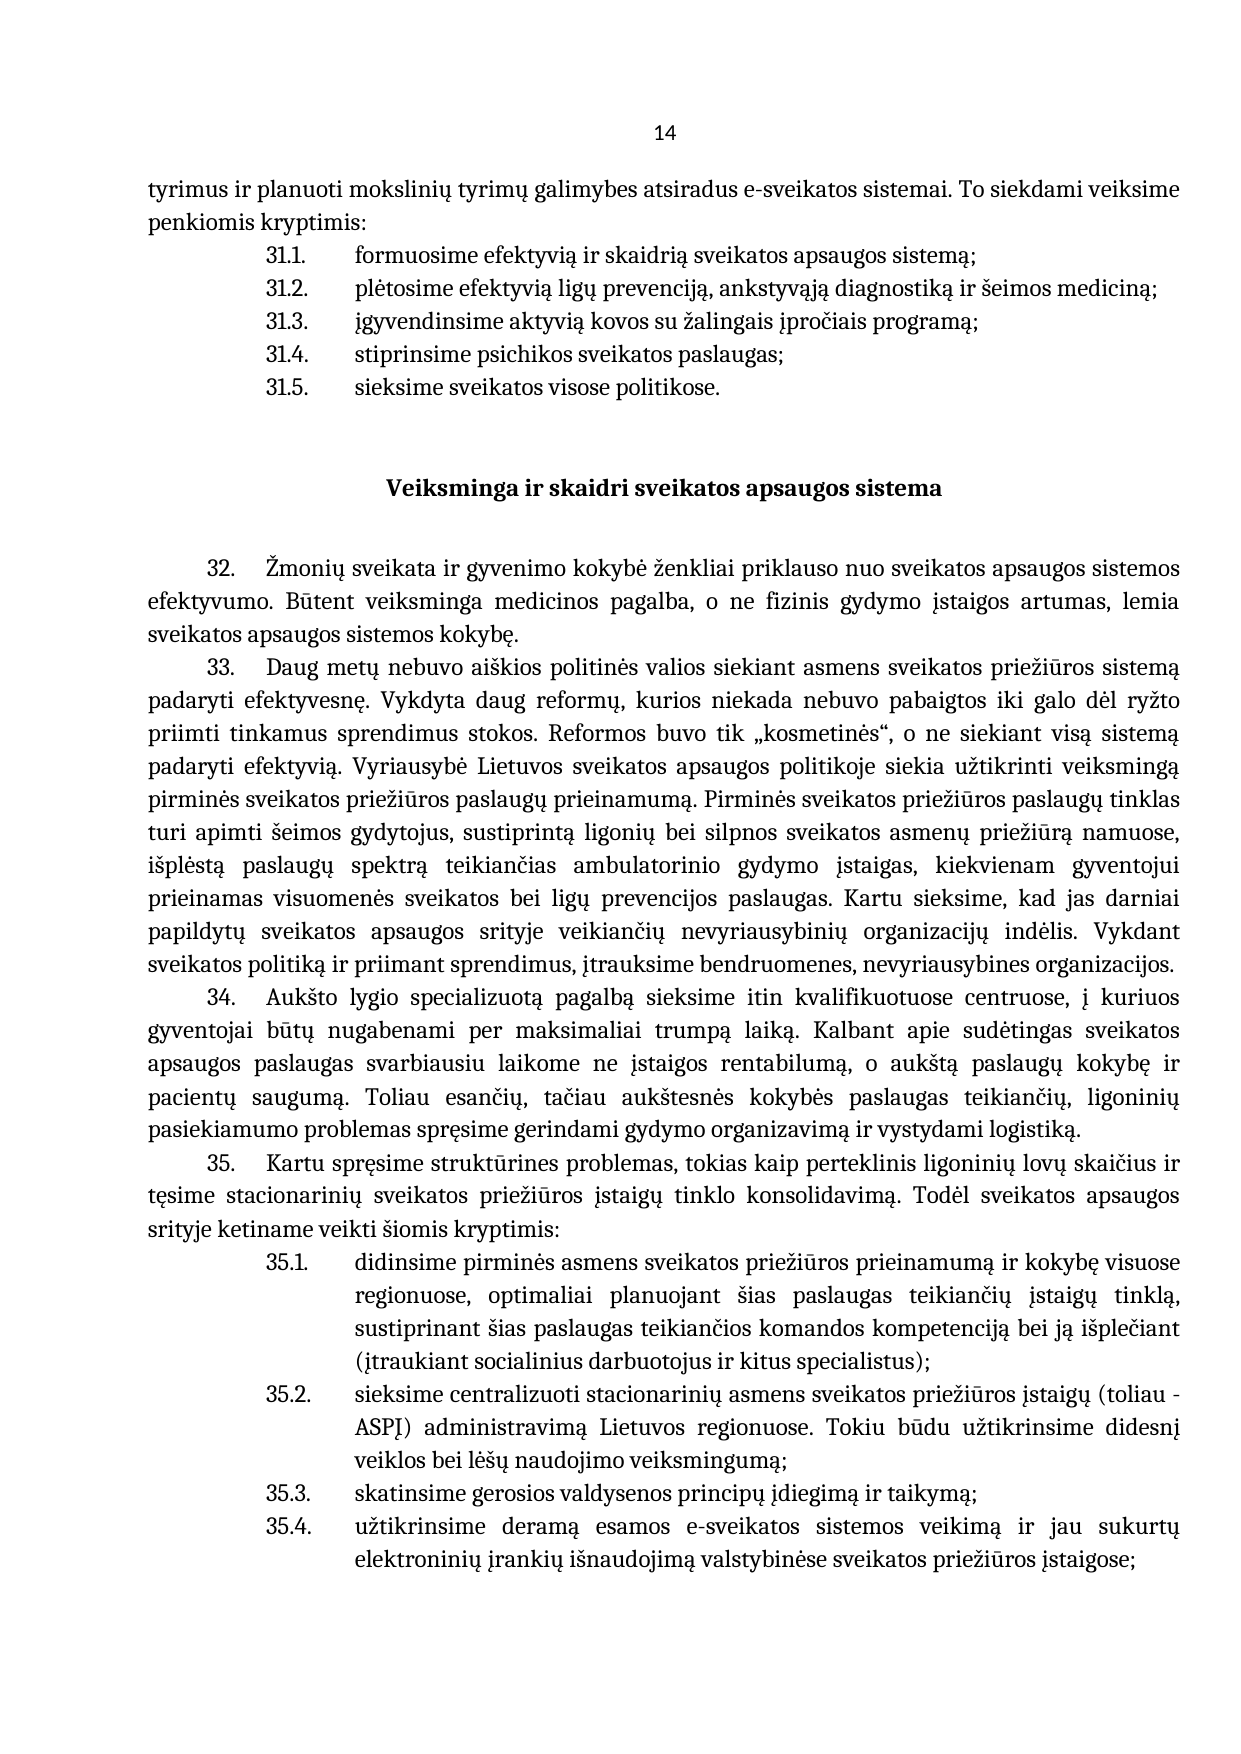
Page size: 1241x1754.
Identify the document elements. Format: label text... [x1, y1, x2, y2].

text 35.3. skatinsime gerosios valdysenos principų įdiegimą ir taikymą; [266, 1479, 1181, 1507]
text tyrimus ir planuoti mokslinių tyrimų galimybes atsiradus e-sveikatos sistemai. To siekdami veiksime penkiomis kryptimis: [148, 175, 1181, 237]
text 35.1. didinsime pirminės asmens sveikatos priežiūros prieinamumą ir kokybę visuose regionuose, optimaliai planuojant šias paslaugas teikiančių įstaigų tinklą, sustiprinant šias paslaugas teikiančios komandos kompetenciją bei ją išplečiant (įtraukiant socialinius darbuotojus ir kitus specialistus); [266, 1247, 1181, 1375]
text 33. Daug metų nebuvo aiškios politinės valios siekiant asmens sveikatos priežiūros sistemą padaryti efektyvesnę. Vykdyta daug reformų, kurios niekada nebuvo pabaigtos iki galo dėl ryžto priimti tinkamus sprendimus stokos. Reformos buvo tik „kosmetinės“, o ne siekiant visą sistemą padaryti efektyvią. Vyriausybė Lietuvos sveikatos apsaugos politikoje siekia užtikrinti veiksmingą pirminės sveikatos priežiūros paslaugų prieinamumą. Pirminės sveikatos priežiūros paslaugų tinklas turi apimti šeimos gydytojus, sustiprintą ligonių bei silpnos sveikatos asmenų priežiūrą namuose, išplėstą paslaugų spektrą teikiančias ambulatorinio gydymo įstaigas, kiekvienam gyventojui prieinamas visuomenės sveikatos bei ligų prevencijos paslaugas. Kartu sieksime, kad jas darniai papildytų sveikatos apsaugos srityje veikiančių nevyriausybinių organizacijų indėlis. Vykdant sveikatos politiką ir priimant sprendimus, įtrauksime bendruomenes, nevyriausybines organizacijos. [148, 653, 1181, 979]
text 31.1. formuosime efektyvią ir skaidrią sveikatos apsaugos sistemą; [266, 241, 1181, 270]
text 34. Aukšto lygio specializuotą pagalbą sieksime itin kvalifikuotuose centruose, į kuriuos gyventojai būtų nugabenami per maksimaliai trumpą laiką. Kalbant apie sudėtingas sveikatos apsaugos paslaugas svarbiausiu laikome ne įstaigos rentabilumą, o aukštą paslaugų kokybę ir pacientų saugumą. Toliau esančių, tačiau aukštesnės kokybės paslaugas teikiančių, ligoninių pasiekiamumo problemas spręsime gerindami gydymo organizavimą ir vystydami logistiką. [148, 983, 1181, 1144]
text 35. Kartu spręsime struktūrines problemas, tokias kaip perteklinis ligoninių lovų skaičius ir tęsime stacionarinių sveikatos priežiūros įstaigų tinklo konsolidavimą. Todėl sveikatos apsaugos srityje ketiname veikti šiomis kryptimis: [148, 1148, 1181, 1243]
text 31.4. stiprinsime psichikos sveikatos paslaugas; [266, 340, 1181, 369]
text 31.2. plėtosime efektyvią ligų prevenciją, ankstyvąją diagnostiką ir šeimos mediciną; [266, 274, 1181, 303]
text 35.4. užtikrinsime deramą esamos e-sveikatos sistemos veikimą ir jau sukurtų elektroninių įrankių išnaudojimą valstybinėse sveikatos priežiūros įstaigose; [266, 1512, 1181, 1573]
text 35.2. sieksime centralizuoti stacionarinių asmens sveikatos priežiūros įstaigų (toliau - ASPĮ) administravimą Lietuvos regionuose. Tokiu būdu užtikrinsime didesnį veiklos bei lėšų naudojimo veiksmingumą; [266, 1379, 1181, 1474]
subtitle Veiksminga ir skaidri sveikatos apsaugos sistema [148, 474, 1181, 503]
text 31.3. įgyvendinsime aktyvią kovos su žalingais įpročiais programą; [266, 307, 1181, 336]
text 32. Žmonių sveikata ir gyvenimo kokybė ženkliai priklauso nuo sveikatos apsaugos sistemos efektyvumo. Būtent veiksminga medicinos pagalba, o ne fizinis gydymo įstaigos artumas, lemia sveikatos apsaugos sistemos kokybę. [148, 554, 1181, 649]
text 31.5. sieksime sveikatos visose politikose. [266, 373, 1181, 402]
